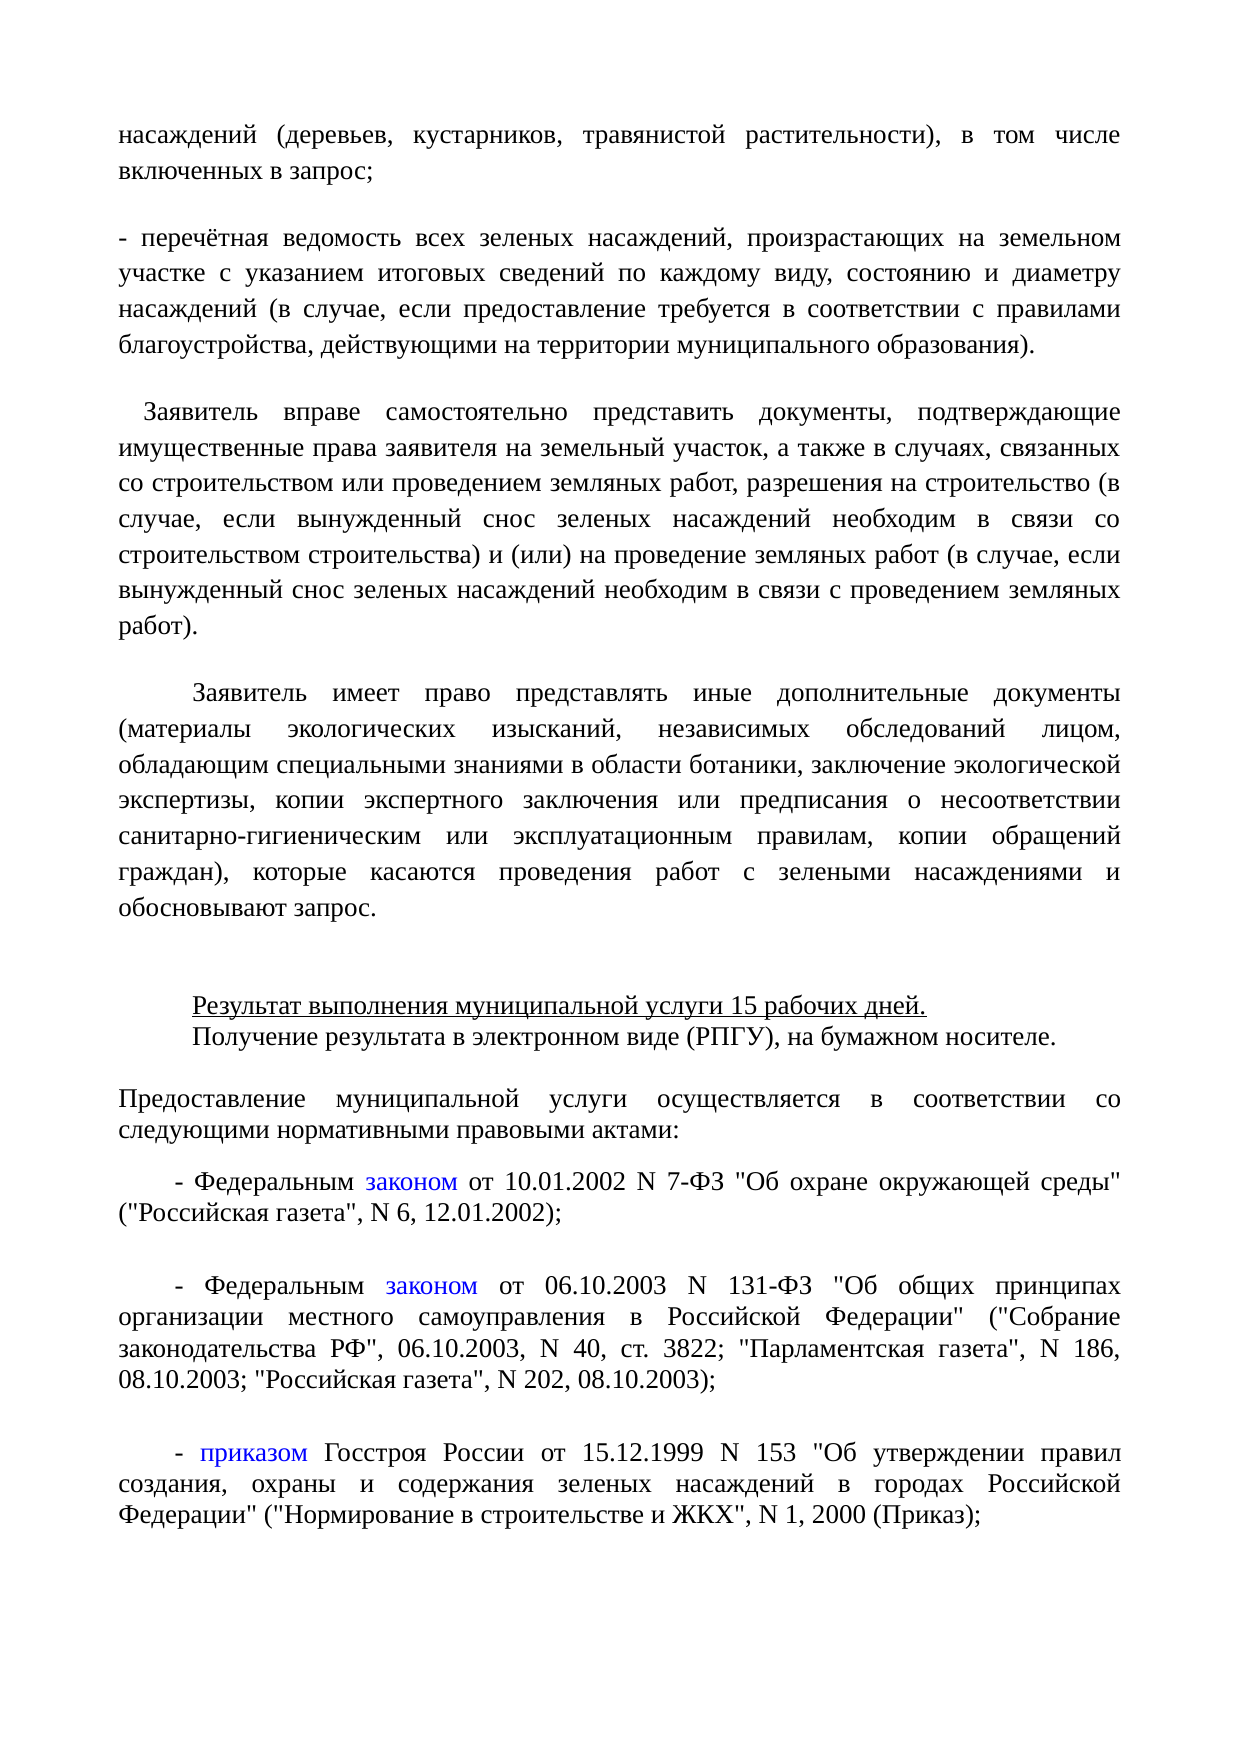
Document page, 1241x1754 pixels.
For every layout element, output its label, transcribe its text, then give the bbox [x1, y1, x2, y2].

text - Федеральным законом от 06.10.2003 N 131-ФЗ "Об общих принципах организации местного самоуправления в Российской Федерации" ("Собрание законодательства РФ", 06.10.2003, N 40, ст. 3822; "Парламентская газета", N 186, 08.10.2003; "Российская газета", N 202, 08.10.2003); [118, 1269, 1122, 1394]
text насаждений (деревьев, кустарников, травянистой растительности), в том числе включенных в запрос; [118, 118, 1122, 185]
text Заявитель имеет право представлять иные дополнительные документы (материалы экологических изысканий, независимых обследований лицом, обладающим специальными знаниями в области ботаники, заключение экологической экспертизы, копии экспертного заключения или предписания о несоответствии санитарно-гигиеническим или эксплуатационным правилам, копии обращений граждан), которые касаются проведения работ с зелеными насаждениями и обосновывают запрос. [118, 676, 1122, 922]
text Результат выполнения муниципальной услуги 15 рабочих дней. [118, 989, 1122, 1020]
text Заявитель вправе самостоятельно представить документы, подтверждающие имущественные права заявителя на земельный участок, а также в случаях, связанных со строительством или проведением земляных работ, разрешения на строительство (в случае, если вынужденный снос зеленых насаждений необходим в связи со строительством строительства) и (или) на проведение земляных работ (в случае, если вынужденный снос зеленых насаждений необходим в связи с проведением земляных работ). [118, 395, 1122, 641]
text Предоставление муниципальной услуги осуществляется в соответствии со следующими нормативными правовыми актами: [118, 1082, 1122, 1144]
text - Федеральным законом от 10.01.2002 N 7-ФЗ "Об охране окружающей среды" ("Российская газета", N 6, 12.01.2002); [118, 1165, 1122, 1228]
text Получение результата в электронном виде (РПГУ), на бумажном носителе. [118, 1020, 1122, 1051]
text - приказом Госстроя России от 15.12.1999 N 153 "Об утверждении правил создания, охраны и содержания зеленых насаждений в городах Российской Федерации" ("Нормирование в строительстве и ЖКХ", N 1, 2000 (Приказ); [118, 1436, 1122, 1529]
text - перечётная ведомость всех зеленых насаждений, произрастающих на земельном участке с указанием итоговых сведений по каждому виду, состоянию и диаметру насаждений (в случае, если предоставление требуется в соответствии с правилами благоустройства, действующими на территории муниципального образования). [118, 221, 1122, 359]
